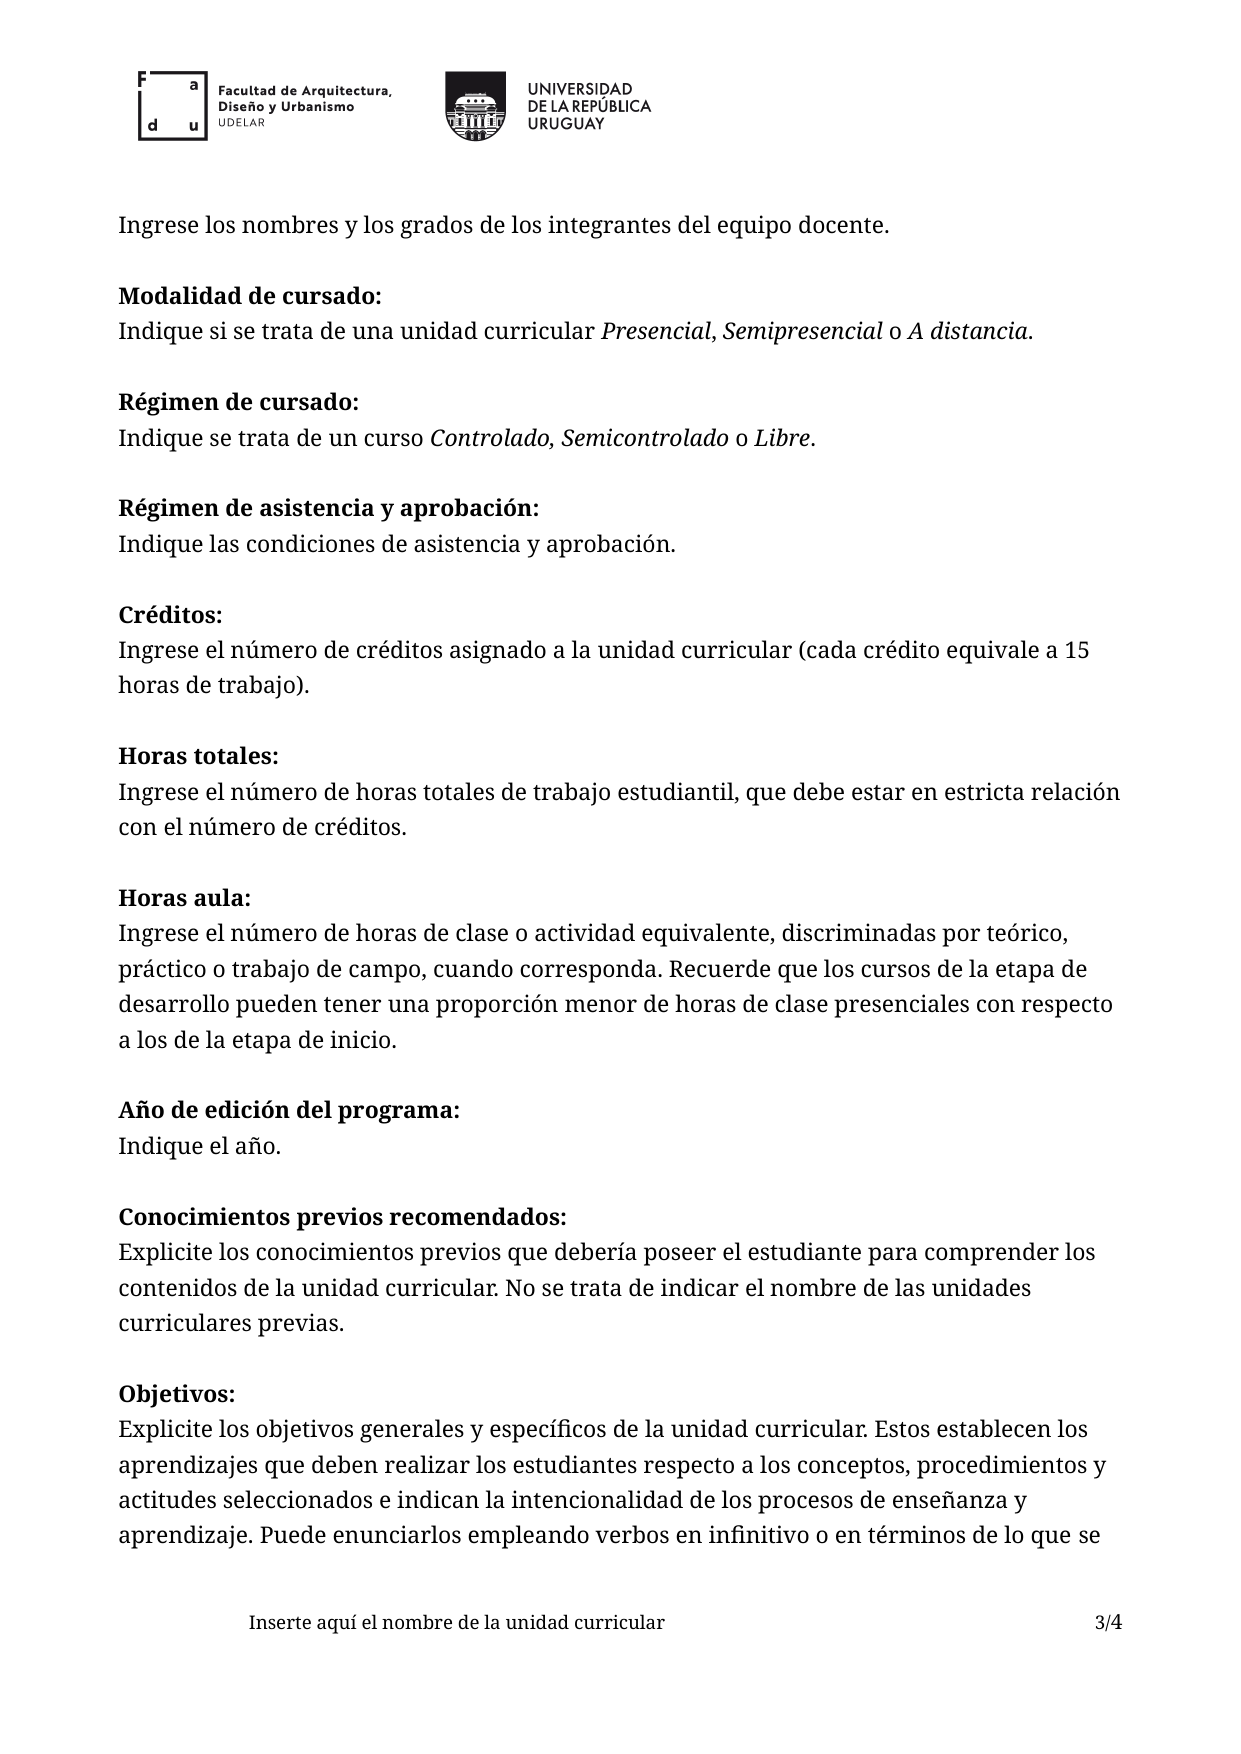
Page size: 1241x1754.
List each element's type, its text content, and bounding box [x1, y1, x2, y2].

text Indique las condiciones de asistencia y aprobación. [118, 524, 1122, 559]
text Indique se trata de un curso Controlado, Semicontrolado o Libre. [118, 418, 1122, 453]
text Modalidad de cursado: [118, 276, 1122, 311]
text Año de edición del programa: [118, 1091, 1122, 1126]
text Ingrese el número de horas totales de trabajo estudiantil, que debe estar en estricta relación con el número de créditos. [118, 772, 1122, 843]
text Horas aula: [118, 878, 1122, 913]
picture [0, 0, 1241, 199]
text Conocimientos previos recomendados: [118, 1197, 1122, 1232]
text Indique si se trata de una unidad curricular Presencial, Semipresencial o A distancia. [118, 311, 1122, 347]
text Ingrese los nombres y los grados de los integrantes del equipo docente. [118, 205, 1122, 241]
text Créditos: [118, 595, 1122, 630]
text Ingrese el número de créditos asignado a la unidad curricular (cada crédito equivale a 15 horas de trabajo). [118, 630, 1122, 701]
text Ingrese el número de horas de clase o actividad equivalente, discriminadas por teórico, práctico o trabajo de campo, cuando corresponda. Recuerde que los cursos de la etapa de desarrollo pueden tener una proporción menor de horas de clase presenciales con respecto a los de la etapa de inicio. [118, 913, 1122, 1055]
text Explicite los conocimientos previos que debería poseer el estudiante para comprender los contenidos de la unidad curricular. No se trata de indicar el nombre de las unidades curriculares previas. [118, 1232, 1122, 1338]
text Horas totales: [118, 736, 1122, 772]
text Indique el año. [118, 1126, 1122, 1161]
text Régimen de asistencia y aprobación: [118, 488, 1122, 524]
text Explicite los objetivos generales y específicos de la unidad curricular. Estos establecen los aprendizajes que deben realizar los estudiantes respecto a los conceptos, procedimientos y actitudes seleccionados e indican la intencionalidad de los procesos de enseñanza y aprendizaje. Puede enunciarlos empleando verbos en infinitivo o en términos de lo que se [118, 1409, 1122, 1551]
text Régimen de cursado: [118, 382, 1122, 418]
text Objetivos: [118, 1374, 1122, 1409]
